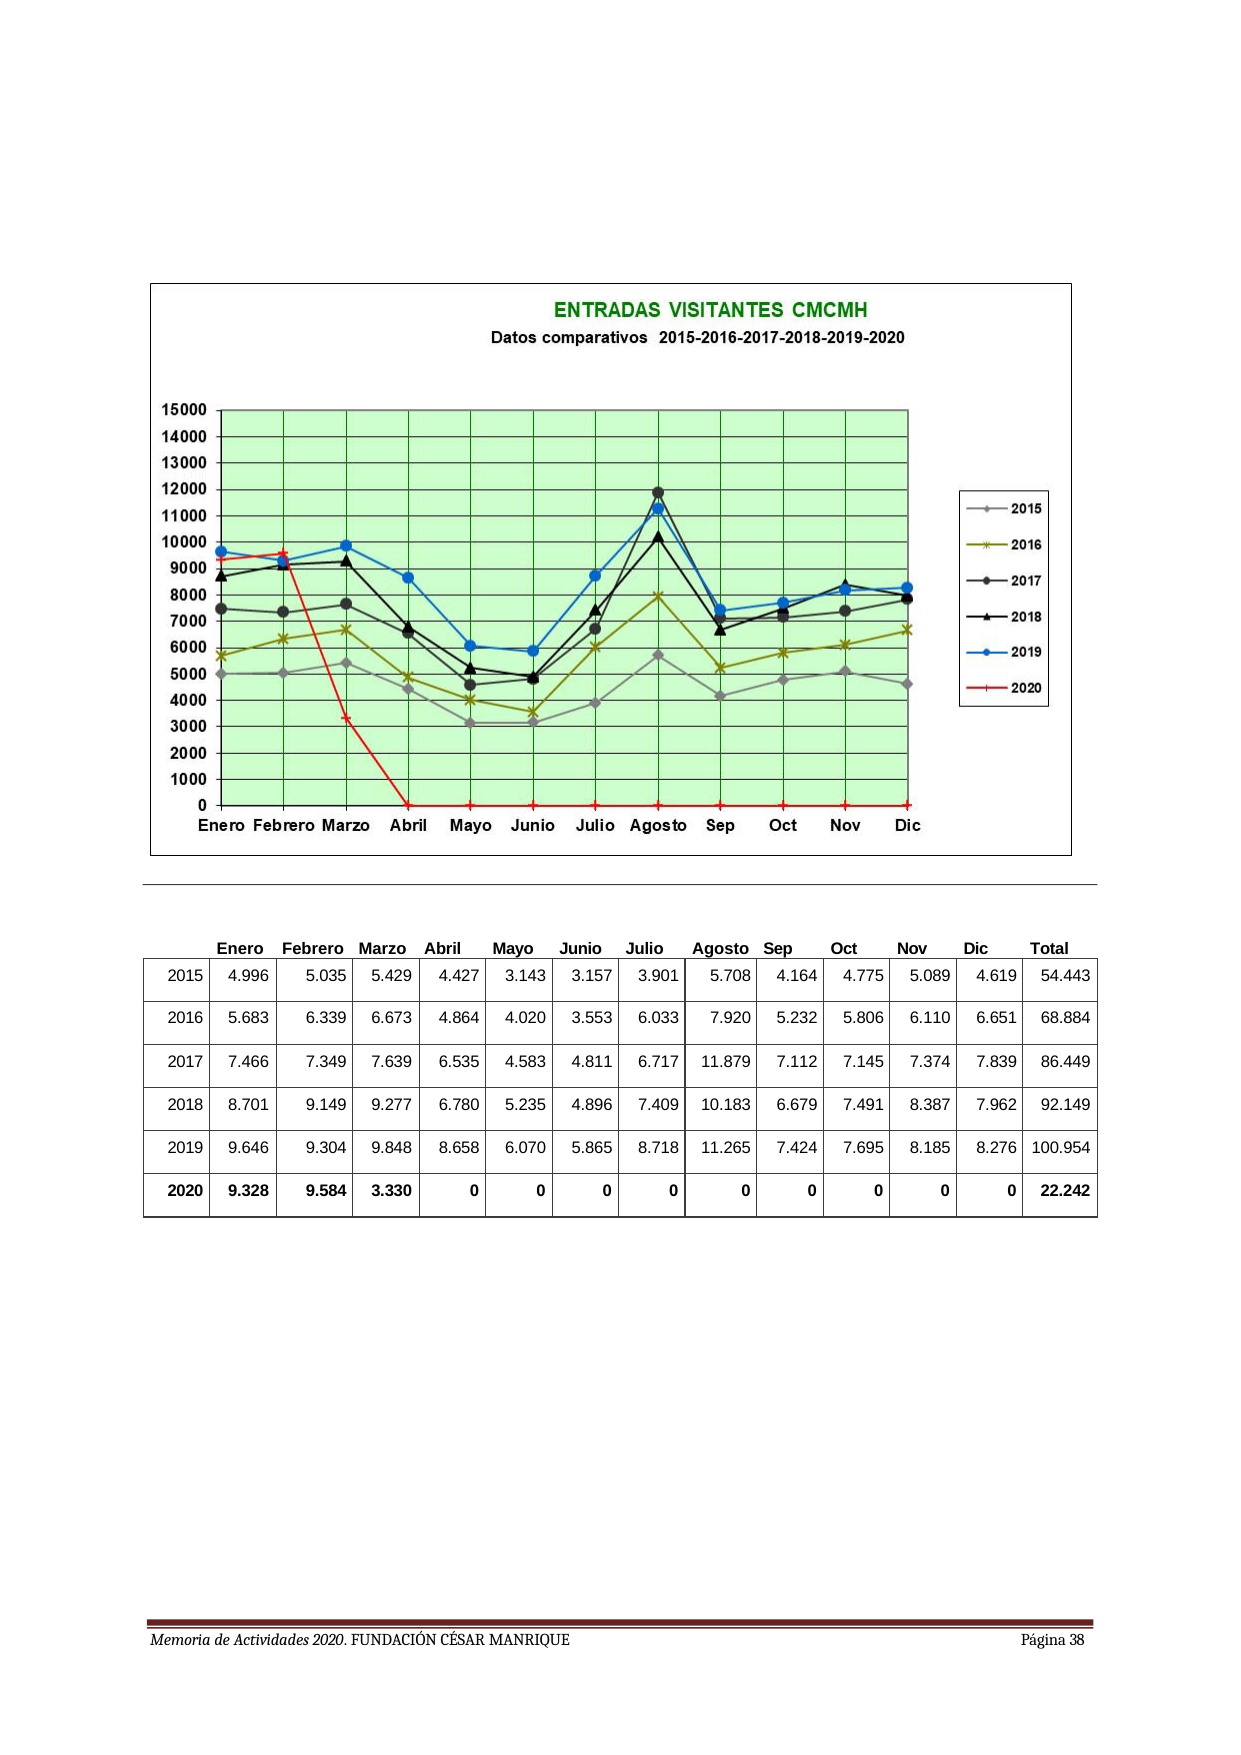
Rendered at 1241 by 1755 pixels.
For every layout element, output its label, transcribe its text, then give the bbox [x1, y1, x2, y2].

table_cell 10.183 [686, 1088, 756, 1130]
table_cell 0 [553, 1174, 618, 1216]
table_header 5.708 [686, 959, 756, 1001]
table_cell 92.149 [1023, 1088, 1097, 1130]
table_cell 9.646 [210, 1131, 276, 1173]
table_cell 7.349 [277, 1045, 352, 1087]
table_cell 5.865 [553, 1131, 618, 1173]
table_header 5.035 [277, 959, 352, 1001]
table_cell 0 [890, 1174, 956, 1216]
table_cell 7.145 [824, 1045, 889, 1087]
table_cell 86.449 [1023, 1045, 1097, 1087]
table_cell 8.185 [890, 1131, 956, 1173]
table_cell 4.864 [420, 1002, 485, 1044]
table_cell 6.110 [890, 1002, 956, 1044]
table_cell 4.811 [553, 1045, 618, 1087]
table_header 3.157 [553, 959, 618, 1001]
table_cell 7.920 [686, 1002, 756, 1044]
table_cell 2018 [144, 1088, 209, 1130]
table_cell 2020 [144, 1174, 209, 1216]
table_cell 7.424 [757, 1131, 823, 1173]
text Enero Febrero Marzo Abril Mayo Junio Julio Agosto Sep Oct Nov Dic Total [216, 939, 1108, 958]
table_cell 9.328 [210, 1174, 276, 1216]
table_cell 9.149 [277, 1088, 352, 1130]
table_cell 5.806 [824, 1002, 889, 1044]
table_header 3.143 [486, 959, 552, 1001]
table_cell 7.839 [957, 1045, 1022, 1087]
table_header 4.427 [420, 959, 485, 1001]
table_header 4.164 [757, 959, 823, 1001]
table_cell 7.639 [353, 1045, 419, 1087]
table_cell 0 [824, 1174, 889, 1216]
table_cell 9.277 [353, 1088, 419, 1130]
table_header 2015 [144, 959, 209, 1001]
table_cell 5.683 [210, 1002, 276, 1044]
table_cell 4.583 [486, 1045, 552, 1087]
table_cell 6.535 [420, 1045, 485, 1087]
table_cell 8.387 [890, 1088, 956, 1130]
table_cell 0 [486, 1174, 552, 1216]
table_cell 5.232 [757, 1002, 823, 1044]
table_cell 6.717 [619, 1045, 684, 1087]
table_cell 6.780 [420, 1088, 485, 1130]
table_cell 0 [757, 1174, 823, 1216]
table_cell 7.409 [619, 1088, 684, 1130]
table_cell 22.242 [1023, 1174, 1097, 1216]
table_header 5.089 [890, 959, 956, 1001]
table_header 3.901 [619, 959, 684, 1001]
table_cell 2017 [144, 1045, 209, 1087]
table_cell 4.020 [486, 1002, 552, 1044]
table_cell 0 [420, 1174, 485, 1216]
table_cell 6.070 [486, 1131, 552, 1173]
table_cell 8.658 [420, 1131, 485, 1173]
table_cell 0 [957, 1174, 1022, 1216]
table_cell 6.651 [957, 1002, 1022, 1044]
table_cell 11.265 [686, 1131, 756, 1173]
table_cell 68.884 [1023, 1002, 1097, 1044]
table_cell 0 [686, 1174, 756, 1216]
table_cell 9.848 [353, 1131, 419, 1173]
table_cell 8.718 [619, 1131, 684, 1173]
table_cell 6.679 [757, 1088, 823, 1130]
table_cell 7.466 [210, 1045, 276, 1087]
table_header 4.775 [824, 959, 889, 1001]
table_header 4.619 [957, 959, 1022, 1001]
table_cell 2016 [144, 1002, 209, 1044]
table_cell 6.339 [277, 1002, 352, 1044]
table_cell 8.701 [210, 1088, 276, 1130]
table_cell 6.673 [353, 1002, 419, 1044]
table_cell 5.235 [486, 1088, 552, 1130]
table_cell 0 [619, 1174, 684, 1216]
table_cell 11.879 [686, 1045, 756, 1087]
table_header 4.996 [210, 959, 276, 1001]
table_cell 9.304 [277, 1131, 352, 1173]
table_cell 4.896 [553, 1088, 618, 1130]
table_header 5.429 [353, 959, 419, 1001]
table_cell 3.330 [353, 1174, 419, 1216]
table_cell 7.695 [824, 1131, 889, 1173]
table_cell 7.962 [957, 1088, 1022, 1130]
table_cell 8.276 [957, 1131, 1022, 1173]
table_cell 7.374 [890, 1045, 956, 1087]
table_cell 2019 [144, 1131, 209, 1173]
table_cell 7.491 [824, 1088, 889, 1130]
table_header 54.443 [1023, 959, 1097, 1001]
table_cell 9.584 [277, 1174, 352, 1216]
table_cell 3.553 [553, 1002, 618, 1044]
table_cell 6.033 [619, 1002, 684, 1044]
table_cell 7.112 [757, 1045, 823, 1087]
table_cell 100.954 [1023, 1131, 1097, 1173]
